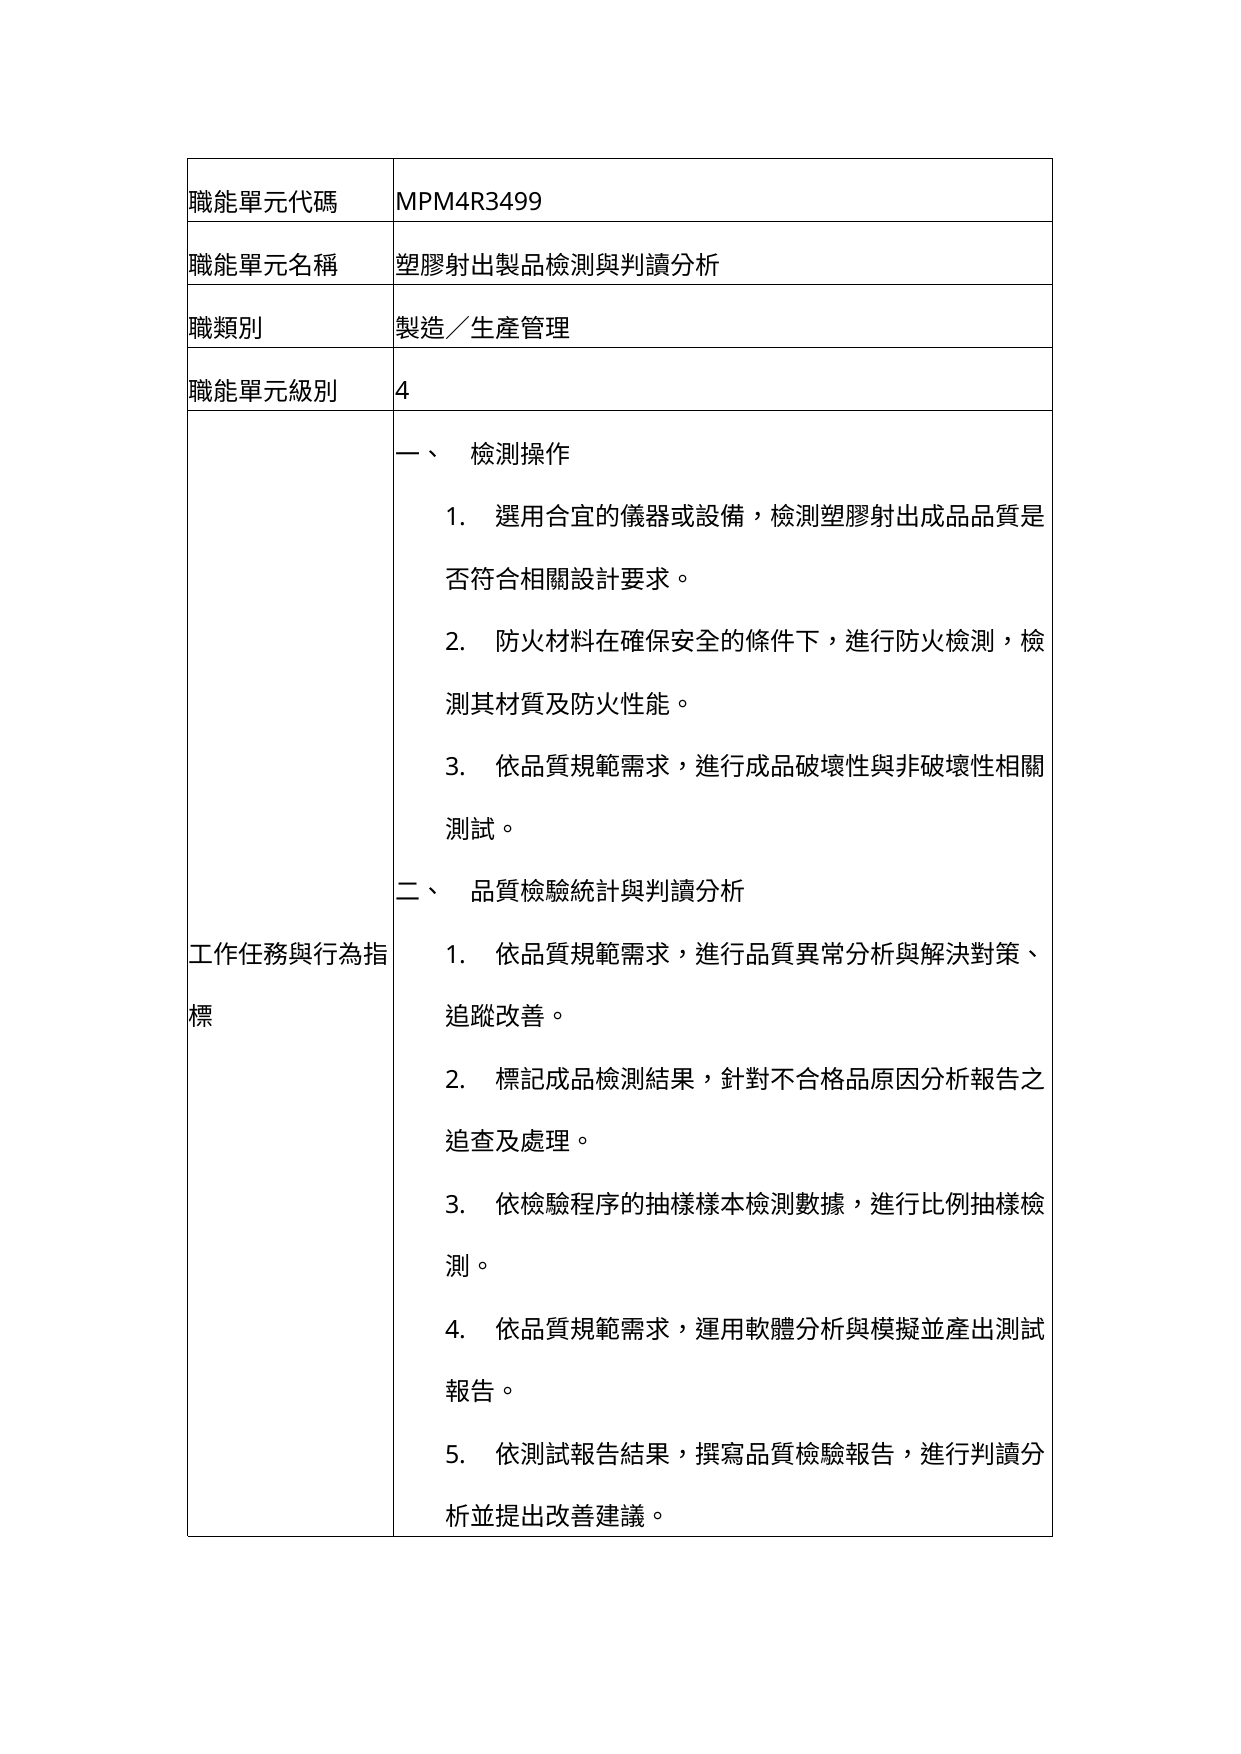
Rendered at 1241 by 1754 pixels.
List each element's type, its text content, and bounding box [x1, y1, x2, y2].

table_cell 塑膠射出製品檢測與判讀分析 [394, 222, 1052, 284]
table_cell 職能單元級別 [188, 348, 393, 410]
table_cell 檢測操作 選用合宜的儀器或設備，檢測塑膠射出成品品質是否符合相關設計要求。 防火材料在確保安全的條件下，進行防火檢測，檢測其材質及防火性能。 依品質規範需求，進行成品破壞性與非破壞性相關測試。 品質檢驗統計與判讀分析 依品質規範需求，進行品質異常分析與解決對策、追蹤改善。 標記成品檢測結果，針對不合格品原因分析報告之追查及處理。 依檢驗程序的抽樣樣本檢測數據，進行比例抽樣檢測。 依品質規範需求，運用軟體分析與模擬並產出測試報告。 依測試報告結果，撰寫品質檢驗報告，進行判讀分析並提出改善建議。 [394, 411, 1052, 1536]
table_cell 職能單元名稱 [188, 222, 393, 284]
table_cell 職類別 [188, 285, 393, 347]
table_cell 工作任務與行為指標 [188, 411, 393, 1536]
table_cell 製造／生產管理 [394, 285, 1052, 347]
table_header 職能單元代碼 [188, 159, 393, 221]
table_cell 4 [394, 348, 1052, 410]
table_header MPM4R3499 [394, 159, 1052, 221]
